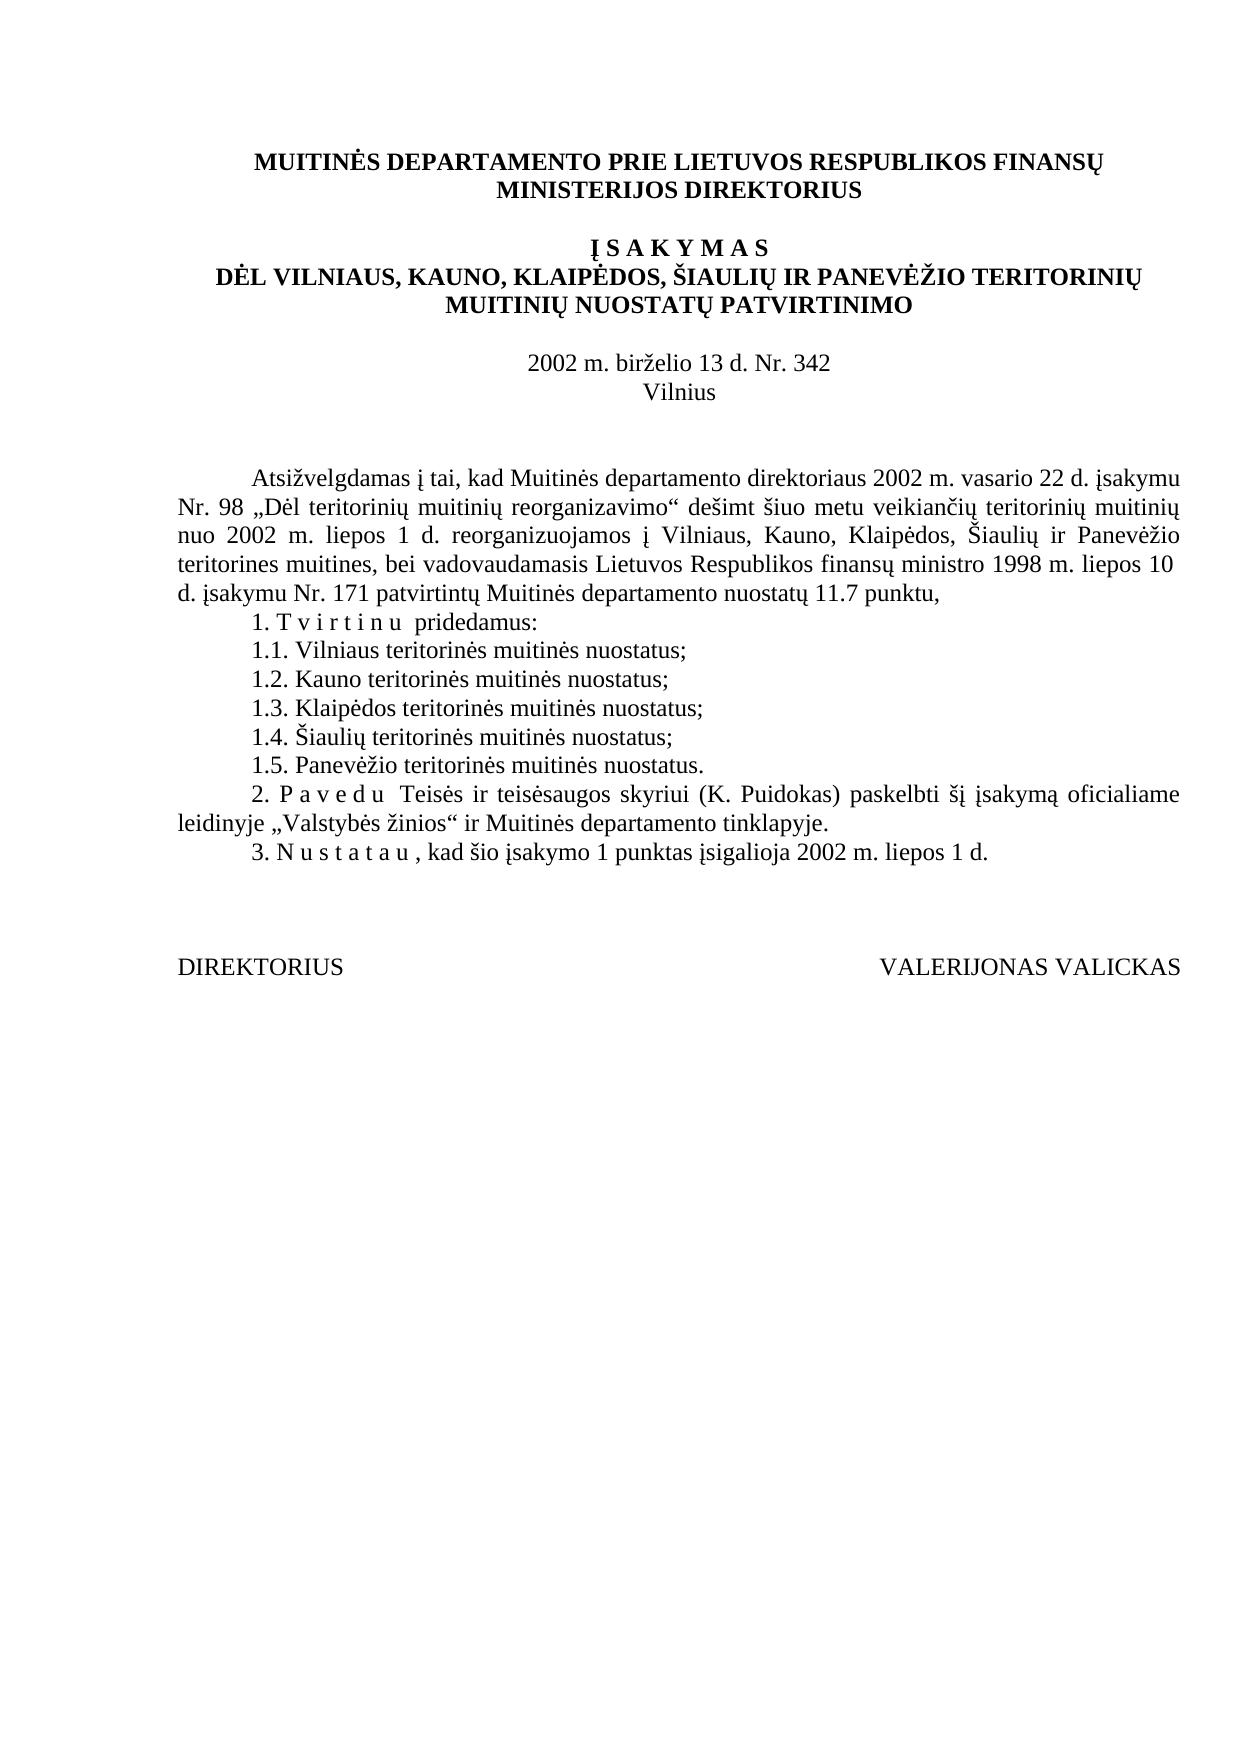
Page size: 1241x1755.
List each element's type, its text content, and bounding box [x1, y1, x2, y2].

text 1.2. Kauno teritorinės muitinės nuostatus; [177, 664, 1181, 693]
text Į S A K Y M A S [177, 233, 1181, 262]
text 1.1. Vilniaus teritorinės muitinės nuostatus; [177, 636, 1181, 664]
text MUITINĖS DEPARTAMENTO PRIE LIETUVOS RESPUBLIKOS FINANSŲ MINISTERIJOS DIREKTORIUS [177, 147, 1181, 204]
text Vilnius [177, 377, 1181, 406]
text 1. Tvirtinu pridedamus: [177, 607, 1181, 636]
text DĖL VILNIAUS, KAUNO, KLAIPĖDOS, ŠIAULIŲ IR PANEVĖŽIO TERITORINIŲ MUITINIŲ NUOSTATŲ PATVIRTINIMO [177, 262, 1181, 319]
text 3. Nustatau, kad šio įsakymo 1 punktas įsigalioja 2002 m. liepos 1 d. [177, 837, 1181, 866]
text 2002 m. birželio 13 d. Nr. 342 [177, 348, 1181, 377]
text DIREKTORIUS VALERIJONAS VALICKAS [177, 952, 1181, 981]
text 1.5. Panevėžio teritorinės muitinės nuostatus. [177, 751, 1181, 779]
text Atsižvelgdamas į tai, kad Muitinės departamento direktoriaus 2002 m. vasario 22 d. įsakymu Nr. 98 „Dėl teritorinių muitinių reorganizavimo“ dešimt šiuo metu veikiančių teritorinių muitinių nuo 2002 m. liepos 1 d. reorganizuojamos į Vilniaus, Kauno, Klaipėdos, Šiaulių ir Panevėžio teritorines muitines, bei vadovaudamasis Lietuvos Respublikos finansų ministro 1998 m. liepos 10 d. įsakymu Nr. 171 patvirtintų Muitinės departamento nuostatų 11.7 punktu, [177, 463, 1181, 607]
text 1.3. Klaipėdos teritorinės muitinės nuostatus; [177, 693, 1181, 722]
text 1.4. Šiaulių teritorinės muitinės nuostatus; [177, 722, 1181, 751]
text 2. Pavedu Teisės ir teisėsaugos skyriui (K. Puidokas) paskelbti šį įsakymą oficialiame leidinyje „Valstybės žinios“ ir Muitinės departamento tinklapyje. [177, 779, 1181, 837]
